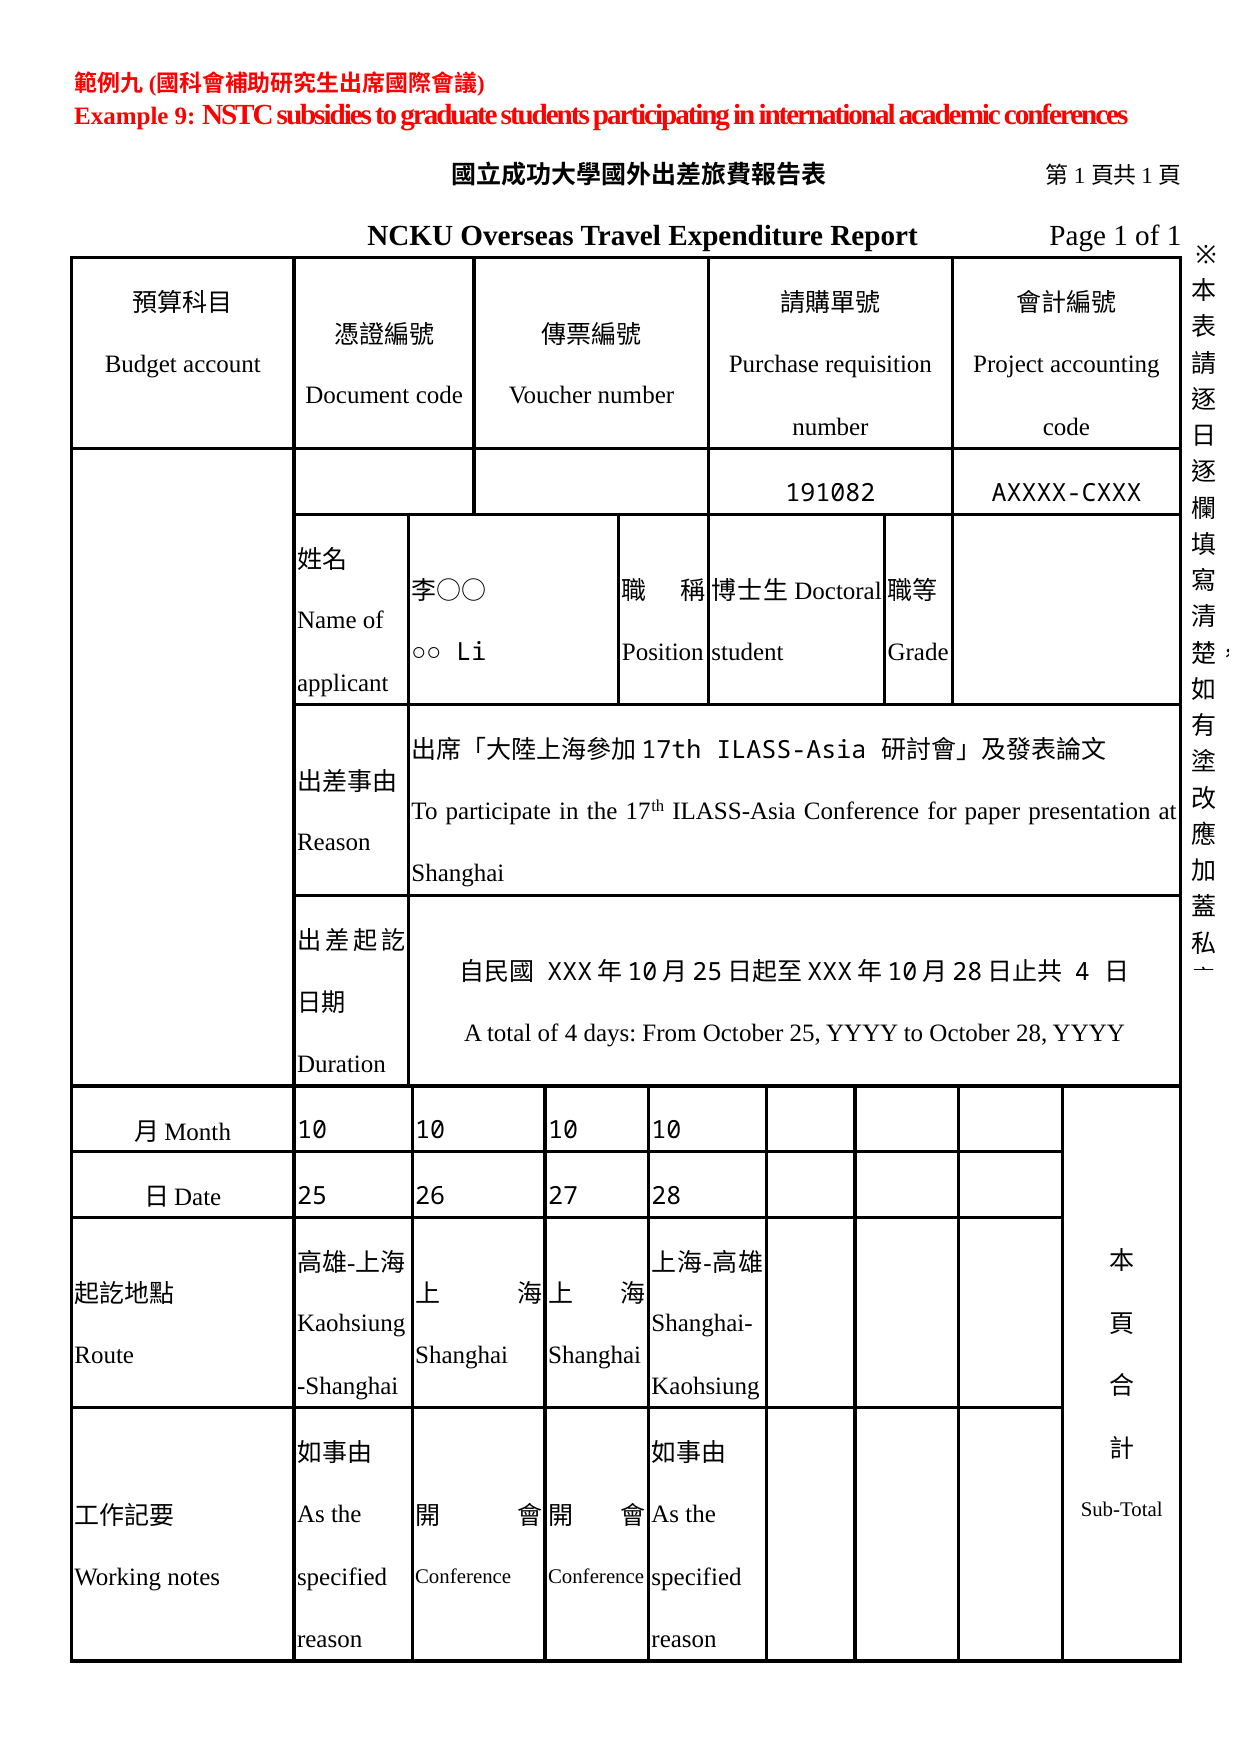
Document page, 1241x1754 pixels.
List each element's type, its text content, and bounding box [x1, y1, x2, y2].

table_cell 出差事由 Reason [296, 706, 407, 894]
table_cell 10 [547, 1088, 647, 1150]
text Example 9: NSTC subsidies to graduate students participating in international academic conferences [74, 98, 1181, 131]
table_cell 姓名 Name of applicant [296, 516, 407, 703]
table_cell 起訖地點 Route [73, 1219, 292, 1406]
table_cell 開會Conference [547, 1409, 647, 1659]
table_cell 出差起訖日期 Duration [296, 897, 407, 1084]
table_cell [1182, 1216, 1240, 1406]
table_cell AXXXX-CXXX [954, 450, 1179, 512]
table_cell 上海Shanghai [547, 1219, 647, 1406]
table_header 預算科目 Budget account [73, 259, 292, 447]
table_header 會計編號 Project accounting code [954, 259, 1179, 447]
table_cell [960, 1088, 1061, 1150]
table_cell 日Date [73, 1153, 292, 1216]
table_cell 上海Shanghai [414, 1219, 543, 1406]
table_cell 27 [547, 1153, 647, 1216]
table_cell 李○○ ○○ Li [410, 516, 617, 703]
table_cell 25 [296, 1153, 411, 1216]
table_cell 月Month [73, 1088, 292, 1150]
table_cell [1182, 1084, 1240, 1150]
table_cell 開會Conference [414, 1409, 543, 1659]
table_cell 職稱Position [620, 516, 707, 703]
table_cell [73, 450, 292, 1084]
table_cell 26 [414, 1153, 543, 1216]
text ※本表請逐日逐欄填寫清楚，如有塗改應加蓋私章。 [1191, 236, 1228, 970]
table_cell 如事由 As the specified reason [296, 1409, 411, 1659]
table_cell 10 [414, 1088, 543, 1150]
table_cell 191082 [710, 450, 951, 512]
table_cell [1228, 703, 1240, 894]
table_cell [1182, 513, 1191, 703]
table_cell [296, 450, 472, 512]
table_cell 本 頁 合 計 Sub-Total [1064, 1088, 1179, 1659]
table_cell [768, 1153, 853, 1216]
table_header 憑證編號 Document code [296, 259, 472, 447]
table_cell [768, 1088, 853, 1150]
table_cell [1182, 447, 1191, 512]
table_cell [960, 1219, 1061, 1406]
table_cell [1182, 1150, 1240, 1216]
table_cell 工作記要 Working notes [73, 1409, 292, 1659]
table_cell 28 [650, 1153, 765, 1216]
table_header 傳票編號 Voucher number [476, 259, 707, 447]
table_cell [1228, 513, 1240, 703]
table_cell [954, 516, 1179, 703]
table_cell [1182, 703, 1191, 894]
table_cell [1182, 894, 1240, 1084]
table_cell [476, 450, 707, 512]
table_cell 出席「大陸上海參加17th ILASS-Asia 研討會」及發表論文 To participate in the 17th ILASS-Asia Conference for paper presentation at Shanghai [410, 706, 1179, 894]
table_cell [1182, 1406, 1240, 1659]
table_cell [768, 1219, 853, 1406]
table_cell [768, 1409, 853, 1659]
text NCKU Overseas Travel Expenditure Report Page 1 of 1 [148, 194, 1181, 256]
table_cell [1228, 447, 1240, 512]
table_cell 如事由 As the specified reason [650, 1409, 765, 1659]
text 範例九 (國科會補助研究生出席國際會議) [74, 64, 1181, 98]
table_cell [960, 1409, 1061, 1659]
table_cell 上海-高雄Shanghai-Kaohsiung [650, 1219, 765, 1406]
table_cell [857, 1153, 957, 1216]
table_cell 職等 Grade [886, 516, 951, 703]
table_cell 10 [296, 1088, 411, 1150]
table_header 請購單號 Purchase requisition number [710, 259, 951, 447]
table_cell 自民國 XXX年10月25日起至XXX年10月28日止共 4 日 A total of 4 days: From October 25, YYYY to October 28, YYYY [410, 897, 1179, 1084]
table_header [1182, 256, 1191, 447]
table_cell [857, 1409, 957, 1659]
table_header [1228, 256, 1240, 447]
table_cell [960, 1153, 1061, 1216]
text 國立成功大學國外出差旅費報告表 第 1 頁共1 頁 [148, 131, 1181, 194]
table_cell 高雄-上海 Kaohsiung-Shanghai [296, 1219, 411, 1406]
table_cell [857, 1088, 957, 1150]
table_cell 10 [650, 1088, 765, 1150]
table_cell [857, 1219, 957, 1406]
table_cell 博士生Doctoral student [710, 516, 883, 703]
